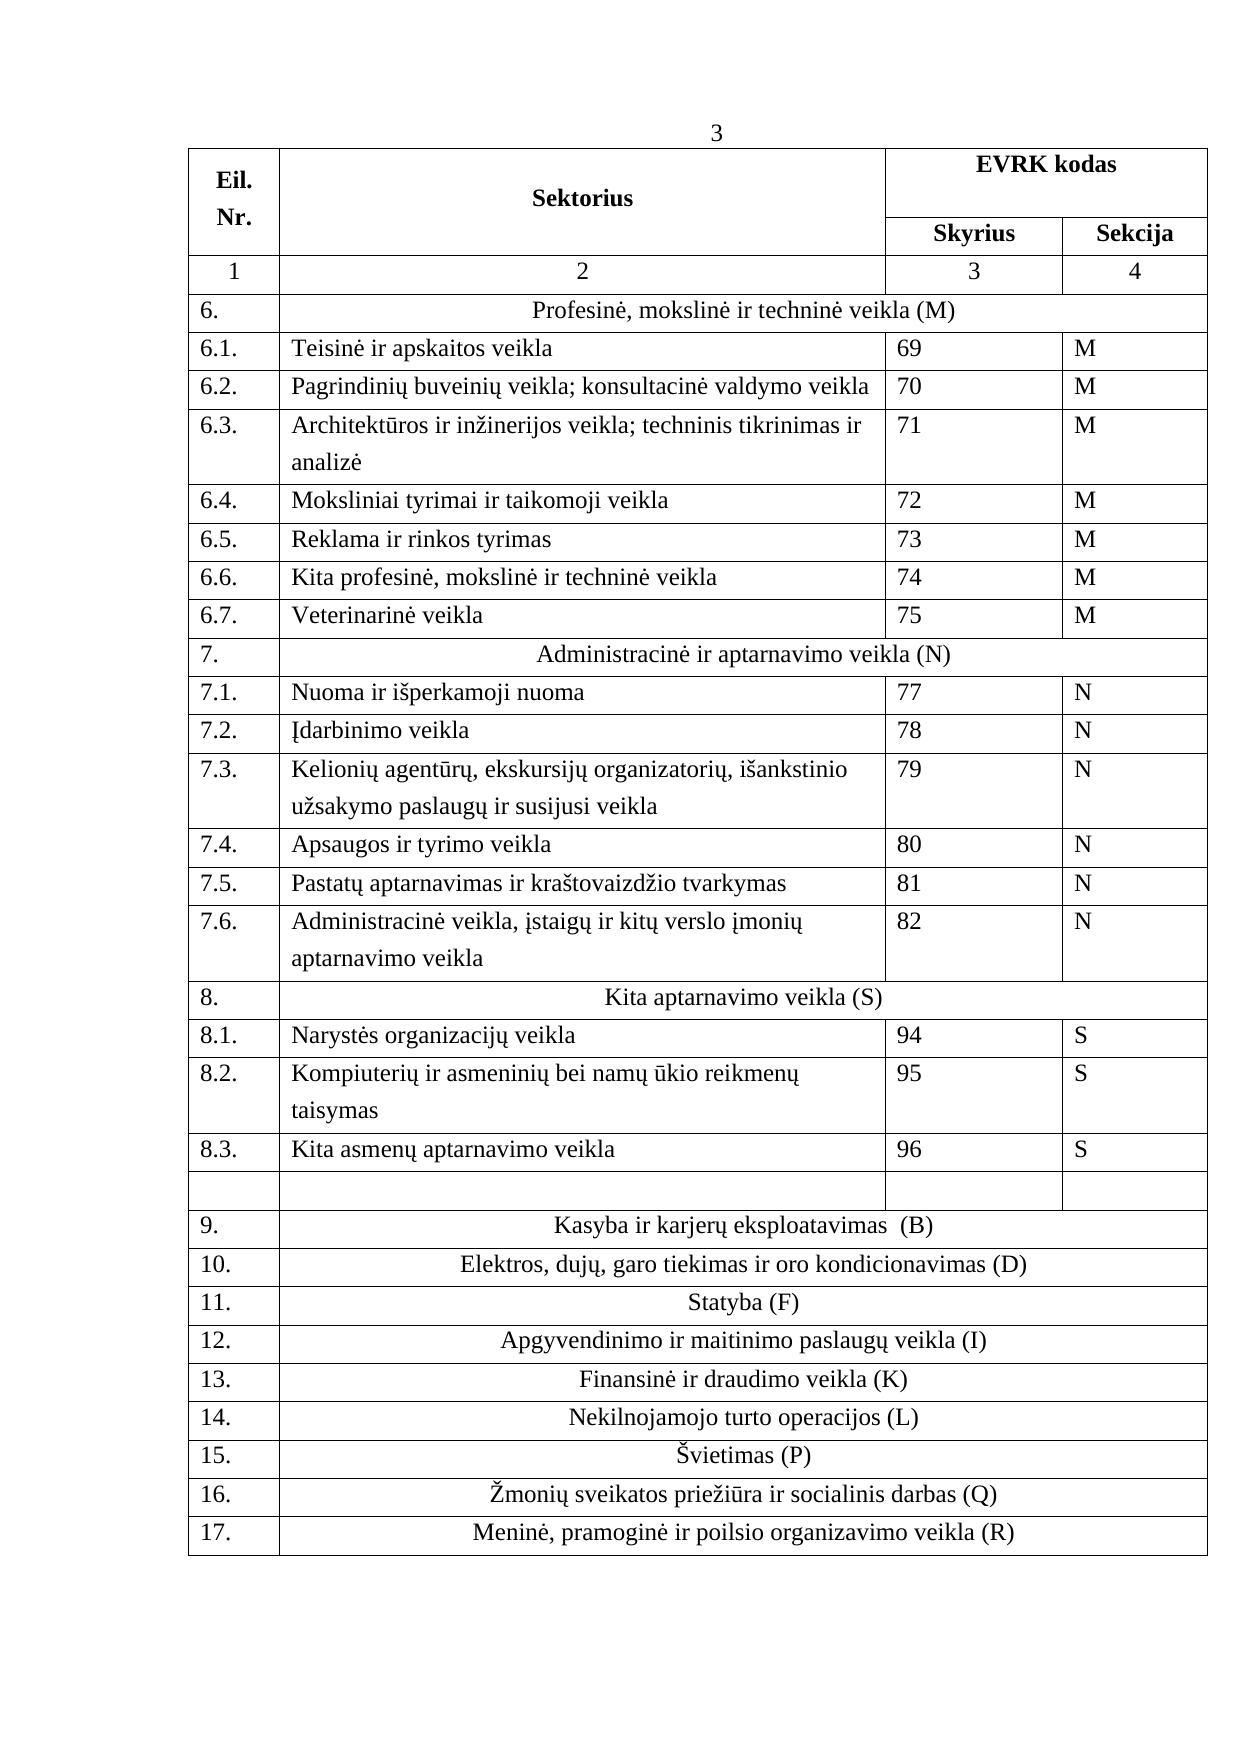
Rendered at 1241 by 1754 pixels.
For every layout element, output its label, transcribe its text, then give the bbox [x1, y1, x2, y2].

table_cell 6.6. [189, 562, 279, 599]
table_cell 3 [886, 256, 1062, 294]
table_cell 13. [189, 1364, 279, 1401]
table_cell 8.3. [189, 1134, 279, 1171]
table_cell 7.1. [189, 677, 279, 714]
table_cell 79 [886, 754, 1062, 828]
table_cell Profesinė, mokslinė ir techninė veikla (M) [280, 295, 1207, 332]
table_cell Moksliniai tyrimai ir taikomoji veikla [280, 485, 885, 523]
table_cell 70 [886, 371, 1062, 409]
table_cell 6.7. [189, 600, 279, 638]
table_cell Nuoma ir išperkamoji nuoma [280, 677, 885, 714]
table_cell 10. [189, 1249, 279, 1286]
table_cell Kompiuterių ir asmeninių bei namų ūkio reikmenų taisymas [280, 1058, 885, 1133]
table_cell 82 [886, 906, 1062, 981]
table_cell N [1063, 906, 1207, 981]
table_cell 1 [189, 256, 279, 294]
table_cell 7.6. [189, 906, 279, 981]
table_cell 6.3. [189, 410, 279, 484]
table_cell M [1063, 524, 1207, 561]
table_cell M [1063, 562, 1207, 599]
table_cell Veterinarinė veikla [280, 600, 885, 638]
table_cell M [1063, 371, 1207, 409]
table_cell 2 [280, 256, 885, 294]
table_cell Apgyvendinimo ir maitinimo paslaugų veikla (I) [280, 1326, 1207, 1363]
table_cell Pagrindinių buveinių veikla; konsultacinė valdymo veikla [280, 371, 885, 409]
table_cell 7.3. [189, 754, 279, 828]
table_header Sektorius [280, 149, 885, 255]
table_cell 96 [886, 1134, 1062, 1171]
table_header Eil. Nr. [189, 149, 279, 255]
table_cell 7.4. [189, 829, 279, 867]
table_cell 94 [886, 1020, 1062, 1057]
table_cell 74 [886, 562, 1062, 599]
table_cell N [1063, 715, 1207, 753]
table_cell 8.1. [189, 1020, 279, 1057]
table_cell 95 [886, 1058, 1062, 1133]
table_cell 9. [189, 1211, 279, 1248]
table_cell S [1063, 1134, 1207, 1171]
table_cell Apsaugos ir tyrimo veikla [280, 829, 885, 867]
table_cell Kasyba ir karjerų eksploatavimas (B) [280, 1211, 1207, 1248]
table_cell S [1063, 1020, 1207, 1057]
table_cell 72 [886, 485, 1062, 523]
table_cell 75 [886, 600, 1062, 638]
table_cell Kelionių agentūrų, ekskursijų organizatorių, išankstinio užsakymo paslaugų ir susijusi veikla [280, 754, 885, 828]
table_cell Reklama ir rinkos tyrimas [280, 524, 885, 561]
table_cell 7. [189, 639, 279, 676]
table_cell [1063, 1172, 1207, 1209]
table_cell N [1063, 677, 1207, 714]
table_cell Statyba (F) [280, 1287, 1207, 1324]
table_cell Architektūros ir inžinerijos veikla; techninis tikrinimas ir analizė [280, 410, 885, 484]
table_cell 6.2. [189, 371, 279, 409]
table_cell 6.5. [189, 524, 279, 561]
table_cell Administracinė veikla, įstaigų ir kitų verslo įmonių aptarnavimo veikla [280, 906, 885, 981]
table_cell 80 [886, 829, 1062, 867]
table_cell M [1063, 333, 1207, 370]
table_cell 15. [189, 1441, 279, 1478]
table_cell 11. [189, 1287, 279, 1324]
table_cell 6.1. [189, 333, 279, 370]
table_cell 78 [886, 715, 1062, 753]
table_cell M [1063, 410, 1207, 484]
table_cell 17. [189, 1517, 279, 1554]
table_cell [886, 1172, 1062, 1209]
table_cell N [1063, 754, 1207, 828]
table_cell 12. [189, 1326, 279, 1363]
table_cell Elektros, dujų, garo tiekimas ir oro kondicionavimas (D) [280, 1249, 1207, 1286]
table_cell Administracinė ir aptarnavimo veikla (N) [280, 639, 1207, 676]
table_cell Nekilnojamojo turto operacijos (L) [280, 1402, 1207, 1439]
table_cell N [1063, 829, 1207, 867]
table_cell Įdarbinimo veikla [280, 715, 885, 753]
table_cell 8.2. [189, 1058, 279, 1133]
table_cell 71 [886, 410, 1062, 484]
table_cell 7.5. [189, 868, 279, 905]
table_cell Žmonių sveikatos priežiūra ir socialinis darbas (Q) [280, 1479, 1207, 1516]
table_cell M [1063, 600, 1207, 638]
table_cell Skyrius [886, 218, 1062, 255]
table_cell Kita profesinė, mokslinė ir techninė veikla [280, 562, 885, 599]
table_cell 6. [189, 295, 279, 332]
table_cell [189, 1172, 279, 1209]
table_cell 14. [189, 1402, 279, 1439]
table_cell 8. [189, 982, 279, 1019]
table_cell 7.2. [189, 715, 279, 753]
table_cell Teisinė ir apskaitos veikla [280, 333, 885, 370]
table_cell 69 [886, 333, 1062, 370]
table_cell 16. [189, 1479, 279, 1516]
table_cell Narystės organizacijų veikla [280, 1020, 885, 1057]
table_cell Kita asmenų aptarnavimo veikla [280, 1134, 885, 1171]
table_cell Finansinė ir draudimo veikla (K) [280, 1364, 1207, 1401]
table_cell 81 [886, 868, 1062, 905]
table_cell M [1063, 485, 1207, 523]
table_cell 73 [886, 524, 1062, 561]
table_cell Meninė, pramoginė ir poilsio organizavimo veikla (R) [280, 1517, 1207, 1554]
table_cell Kita aptarnavimo veikla (S) [280, 982, 1207, 1019]
table_cell 6.4. [189, 485, 279, 523]
table_cell S [1063, 1058, 1207, 1133]
table_cell Pastatų aptarnavimas ir kraštovaizdžio tvarkymas [280, 868, 885, 905]
table_cell Sekcija [1063, 218, 1207, 255]
table_header EVRK kodas [886, 149, 1207, 217]
table_cell Švietimas (P) [280, 1441, 1207, 1478]
table_cell [280, 1172, 885, 1209]
table_cell 77 [886, 677, 1062, 714]
table_cell 4 [1063, 256, 1207, 294]
table_cell N [1063, 868, 1207, 905]
